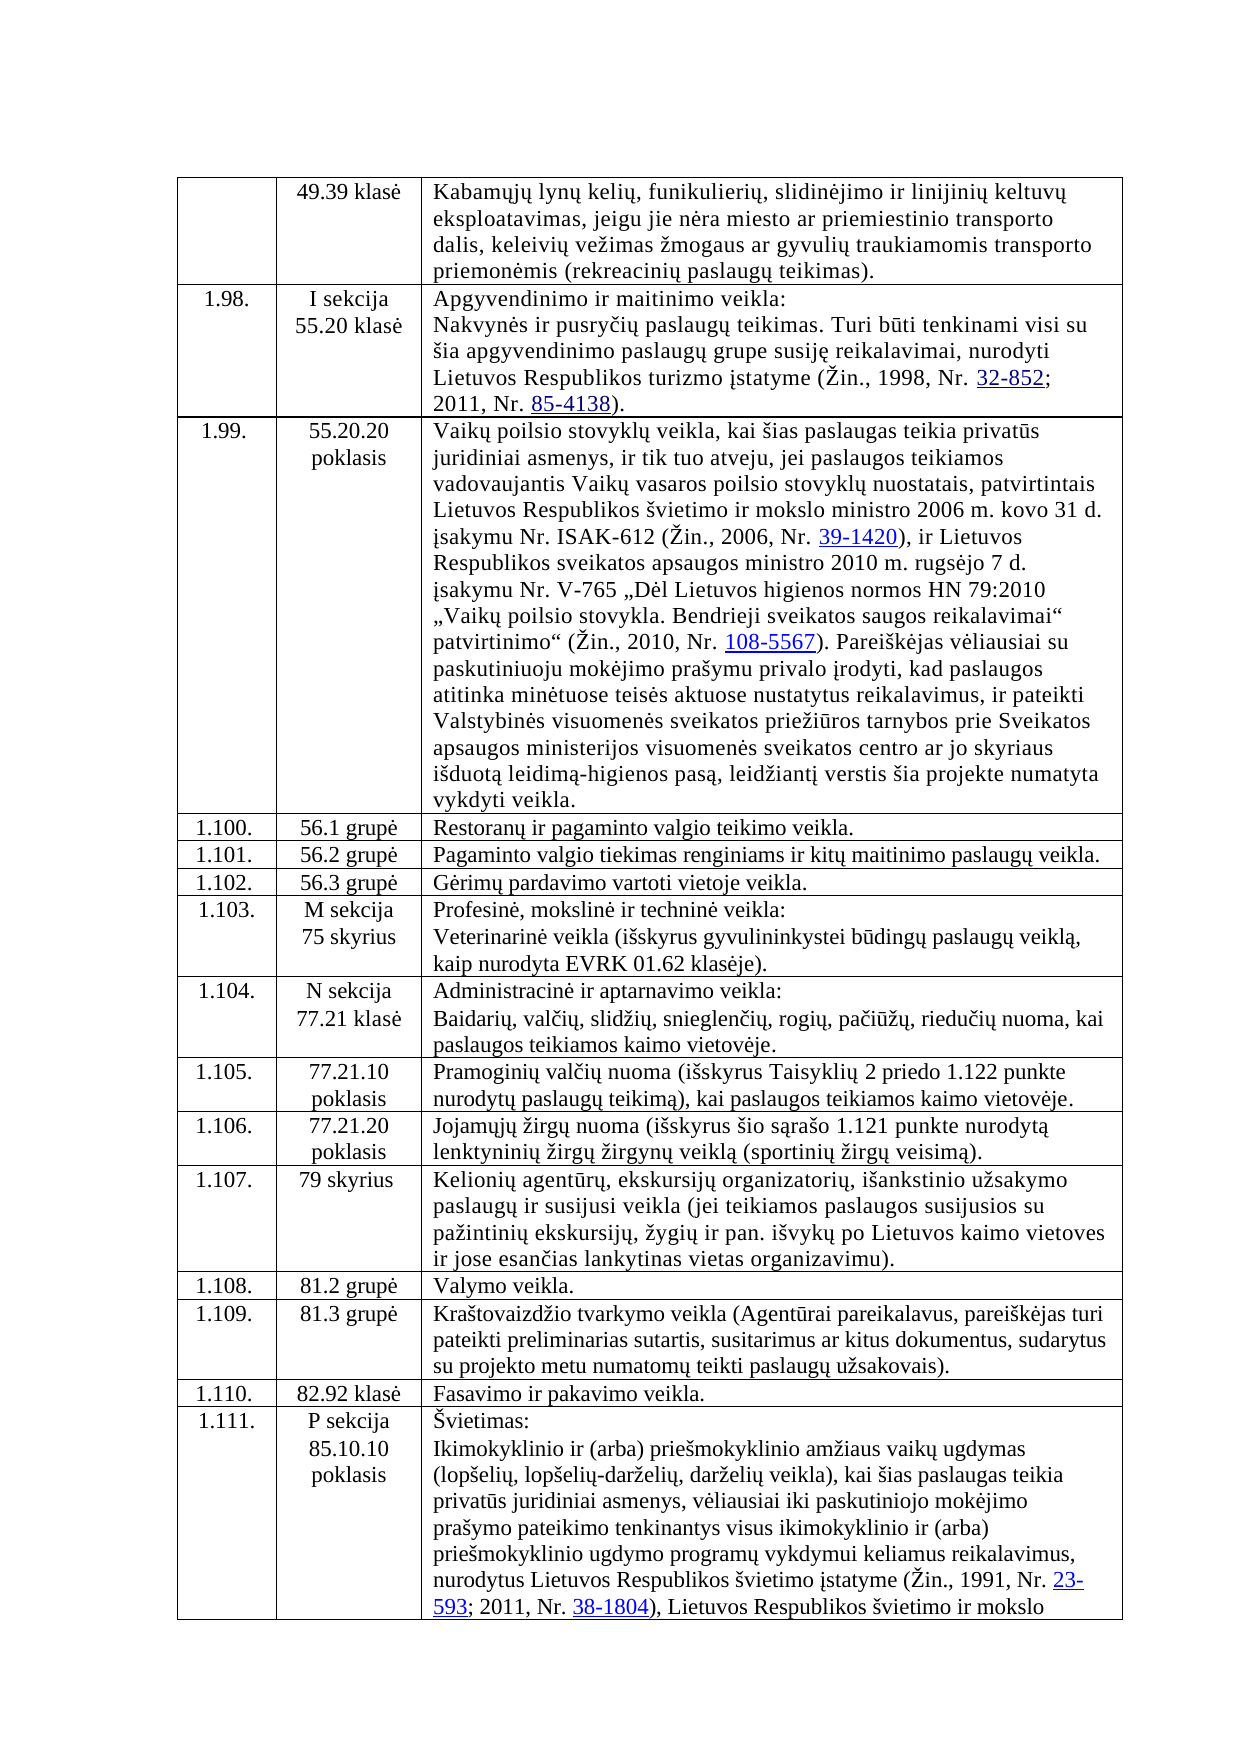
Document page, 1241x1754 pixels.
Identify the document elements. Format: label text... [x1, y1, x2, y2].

table_cell 56.1 grupė [277, 814, 421, 840]
table_cell Restoranų ir pagaminto valgio teikimo veikla. [422, 814, 1122, 840]
table_cell Fasavimo ir pakavimo veikla. [422, 1380, 1122, 1406]
table_cell 1.104. [178, 977, 276, 1057]
table_cell M sekcija [277, 896, 421, 922]
table_cell 1.110. [178, 1380, 276, 1406]
table_cell 49.39 klasė [277, 178, 421, 284]
table_cell Pagaminto valgio tiekimas renginiams ir kitų maitinimo paslaugų veikla. [422, 841, 1122, 868]
table_cell I sekcija [277, 285, 421, 311]
table_cell 77.21 klasė [277, 1004, 421, 1057]
table_cell 1.106. [178, 1112, 276, 1165]
table_cell 55.20 klasė [277, 311, 421, 416]
table_cell 85.10.10 poklasis [277, 1434, 421, 1619]
table_cell Gėrimų pardavimo vartoti vietoje veikla. [422, 869, 1122, 895]
table_cell 1.111. [178, 1407, 276, 1619]
table_cell 1.108. [178, 1272, 276, 1299]
table_cell 56.2 grupė [277, 841, 421, 868]
table_cell Kelionių agentūrų, ekskursijų organizatorių, išankstinio užsakymo paslaugų ir susijusi veikla (jei teikiamos paslaugos susijusios su pažintinių ekskursijų, žygių ir pan. išvykų po Lietuvos kaimo vietoves ir jose esančias lankytinas vietas organizavimu). [422, 1166, 1122, 1271]
table_cell 1.102. [178, 869, 276, 895]
table_cell Jojamųjų žirgų nuoma (išskyrus šio sąrašo 1.121 punkte nurodytą lenktyninių žirgų žirgynų veiklą (sportinių žirgų veisimą). [422, 1112, 1122, 1165]
table_cell 77.21.10 poklasis [277, 1058, 421, 1111]
table_cell Baidarių, valčių, slidžių, snieglenčių, rogių, pačiūžų, riedučių nuoma, kai paslaugos teikiamos kaimo vietovėje. [422, 1004, 1122, 1057]
table_cell 1.98. [178, 285, 276, 416]
table_cell Profesinė, mokslinė ir techninė veikla: [422, 896, 1122, 922]
table_cell Valymo veikla. [422, 1272, 1122, 1299]
table_cell Kraštovaizdžio tvarkymo veikla (Agentūrai pareikalavus, pareiškėjas turi pateikti preliminarias sutartis, susitarimus ar kitus dokumentus, sudarytus su projekto metu numatomų teikti paslaugų užsakovais). [422, 1300, 1122, 1379]
table_cell 81.3 grupė [277, 1300, 421, 1379]
table_cell 77.21.20 poklasis [277, 1112, 421, 1165]
table_cell 1.100. [178, 814, 276, 840]
table_cell Ikimokyklinio ir (arba) priešmokyklinio amžiaus vaikų ugdymas (lopšelių, lopšelių-darželių, darželių veikla), kai šias paslaugas teikia privatūs juridiniai asmenys, vėliausiai iki paskutiniojo mokėjimo prašymo pateikimo tenkinantys visus ikimokyklinio ir (arba) priešmokyklinio ugdymo programų vykdymui keliamus reikalavimus, nurodytus Lietuvos Respublikos švietimo įstatyme (Žin., 1991, Nr. 23-593; 2011, Nr. 38-1804), Lietuvos Respublikos švietimo ir mokslo [422, 1434, 1122, 1619]
table_cell 1.107. [178, 1166, 276, 1271]
table_cell Kabamųjų lynų kelių, funikulierių, slidinėjimo ir linijinių keltuvų eksploatavimas, jeigu jie nėra miesto ar priemiestinio transporto dalis, keleivių vežimas žmogaus ar gyvulių traukiamomis transporto priemonėmis (rekreacinių paslaugų teikimas). [422, 178, 1122, 284]
table_cell 1.103. [178, 896, 276, 976]
table_cell Veterinarinė veikla (išskyrus gyvulininkystei būdingų paslaugų veiklą, kaip nurodyta EVRK 01.62 klasėje). [422, 923, 1122, 976]
table_cell 1.105. [178, 1058, 276, 1111]
table_cell 1.101. [178, 841, 276, 868]
table_cell Švietimas: [422, 1407, 1122, 1433]
table_cell Vaikų poilsio stovyklų veikla, kai šias paslaugas teikia privatūs juridiniai asmenys, ir tik tuo atveju, jei paslaugos teikiamos vadovaujantis Vaikų vasaros poilsio stovyklų nuostatais, patvirtintais Lietuvos Respublikos švietimo ir mokslo ministro 2006 m. kovo 31 d. įsakymu Nr. ISAK-612 (Žin., 2006, Nr. 39-1420), ir Lietuvos Respublikos sveikatos apsaugos ministro 2010 m. rugsėjo 7 d. įsakymu Nr. V-765 „Dėl Lietuvos higienos normos HN 79:2010 „Vaikų poilsio stovykla. Bendrieji sveikatos saugos reikalavimai“ patvirtinimo“ (Žin., 2010, Nr. 108-5567). Pareiškėjas vėliausiai su paskutiniuoju mokėjimo prašymu privalo įrodyti, kad paslaugos atitinka minėtuose teisės aktuose nustatytus reikalavimus, ir pateikti Valstybinės visuomenės sveikatos priežiūros tarnybos prie Sveikatos apsaugos ministerijos visuomenės sveikatos centro ar jo skyriaus išduotą leidimą-higienos pasą, leidžiantį verstis šia projekte numatyta vykdyti veikla. [422, 418, 1122, 813]
table_cell 82.92 klasė [277, 1380, 421, 1406]
table_cell [178, 178, 276, 284]
table_cell Administracinė ir aptarnavimo veikla: [422, 977, 1122, 1003]
table_cell 81.2 grupė [277, 1272, 421, 1299]
table_cell 1.99. [178, 418, 276, 813]
table_cell Apgyvendinimo ir maitinimo veikla: Nakvynės ir pusryčių paslaugų teikimas. Turi būti tenkinami visi su šia apgyvendinimo paslaugų grupe susiję reikalavimai, nurodyti Lietuvos Respublikos turizmo įstatyme (Žin., 1998, Nr. 32-852; 2011, Nr. 85-4138). [422, 285, 1122, 416]
table_cell 55.20.20 poklasis [277, 418, 421, 813]
table_cell 75 skyrius [277, 923, 421, 976]
table_cell 79 skyrius [277, 1166, 421, 1271]
table_cell Pramoginių valčių nuoma (išskyrus Taisyklių 2 priedo 1.122 punkte nurodytų paslaugų teikimą), kai paslaugos teikiamos kaimo vietovėje. [422, 1058, 1122, 1111]
table_cell 56.3 grupė [277, 869, 421, 895]
table_cell P sekcija [277, 1407, 421, 1433]
table_cell 1.109. [178, 1300, 276, 1379]
table_cell N sekcija [277, 977, 421, 1003]
